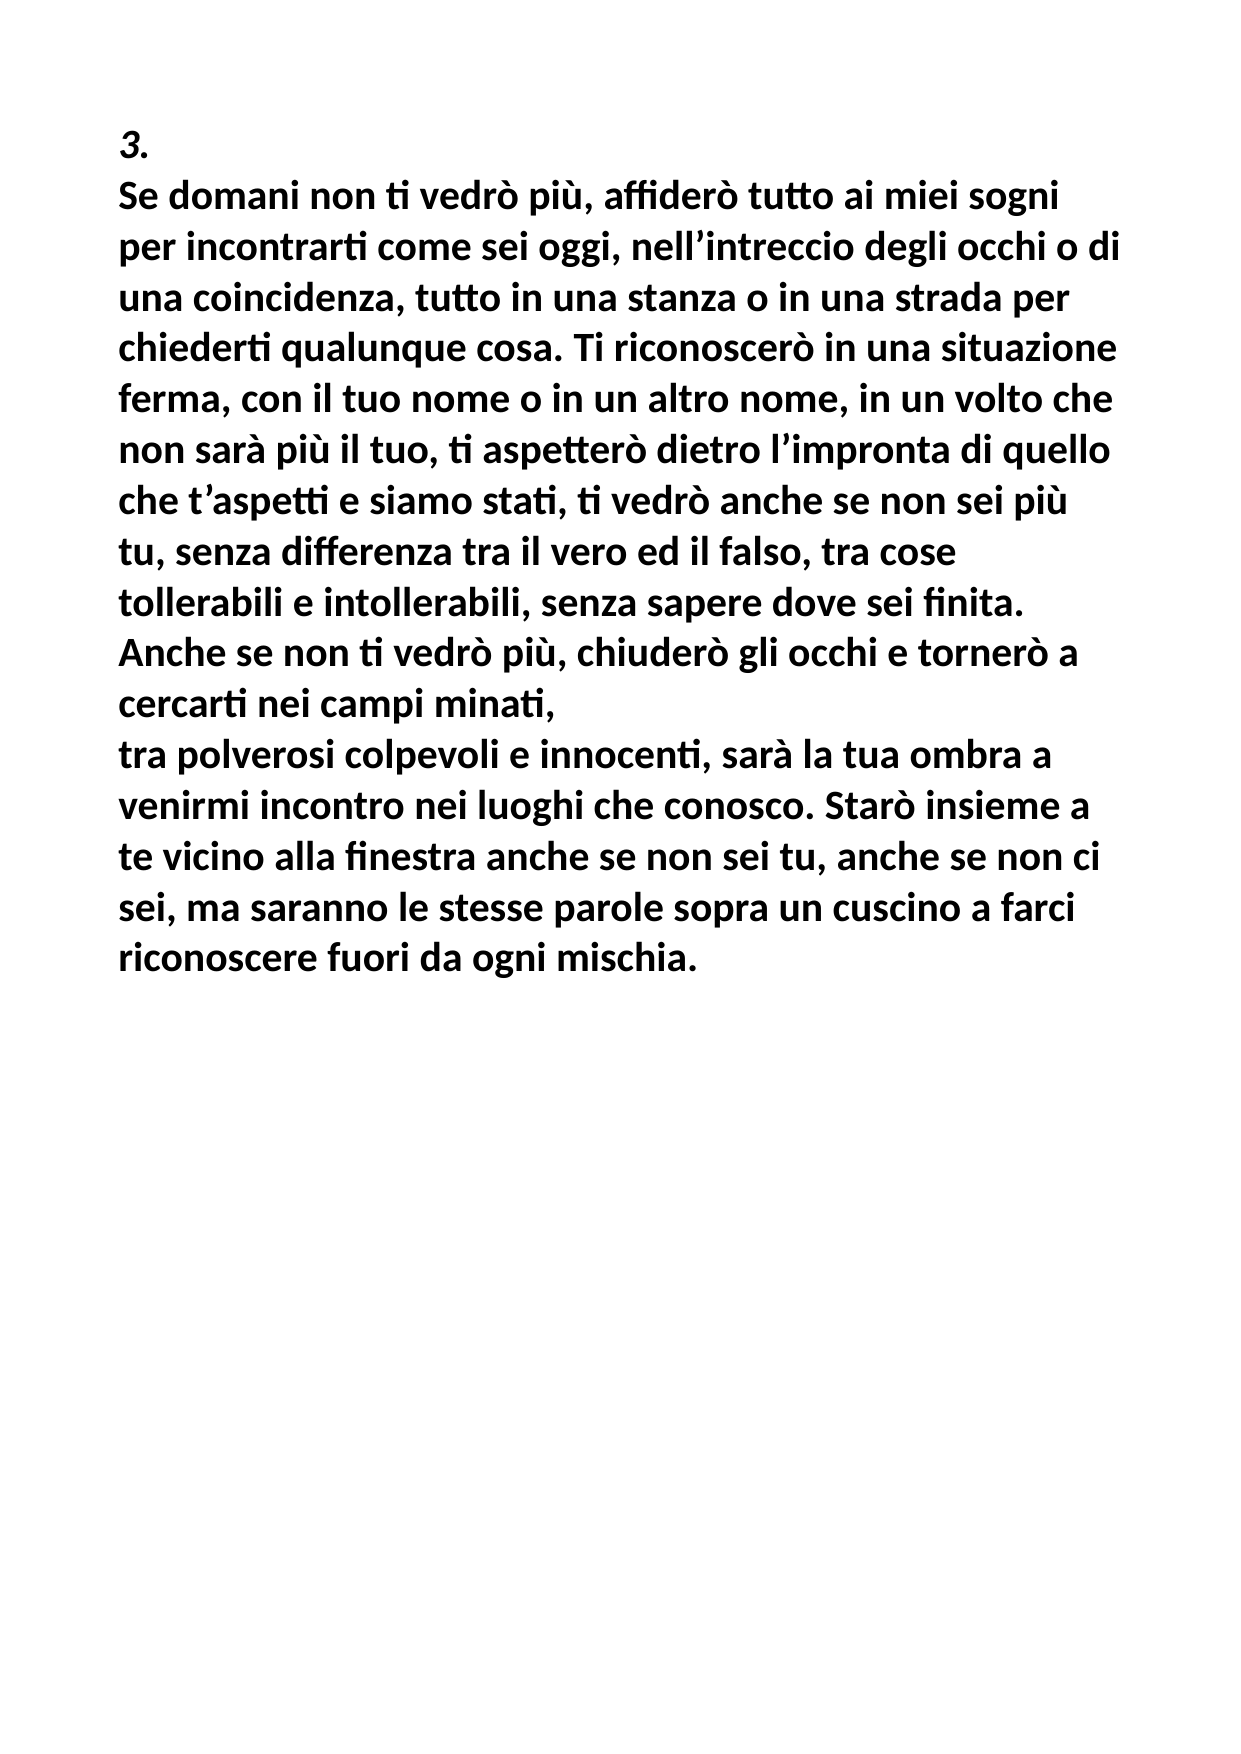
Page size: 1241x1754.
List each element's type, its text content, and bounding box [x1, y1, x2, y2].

text 3. [118, 118, 1122, 169]
text Se domani non ti vedrò più, affiderò tutto ai miei sogni per incontrarti come sei oggi, nell’intreccio degli occhi o di una coincidenza, tutto in una stanza o in una strada per chiederti qualunque cosa. Ti riconoscerò in una situazione ferma, con il tuo nome o in un altro nome, in un volto che non sarà più il tuo, ti aspetterò dietro l’impronta di quello che t’aspetti e siamo stati, ti vedrò anche se non sei più tu, senza differenza tra il vero ed il falso, tra cose tollerabili e intollerabili, senza sapere dove sei finita. [118, 169, 1122, 626]
text tra polverosi colpevoli e innocenti, sarà la tua ombra a venirmi incontro nei luoghi che conosco. Starò insieme a te vicino alla finestra anche se non sei tu, anche se non ci sei, ma saranno le stesse parole sopra un cuscino a farci riconoscere fuori da ogni mischia. [118, 728, 1122, 982]
text Anche se non ti vedrò più, chiuderò gli occhi e tornerò a cercarti nei campi minati, [118, 626, 1122, 728]
